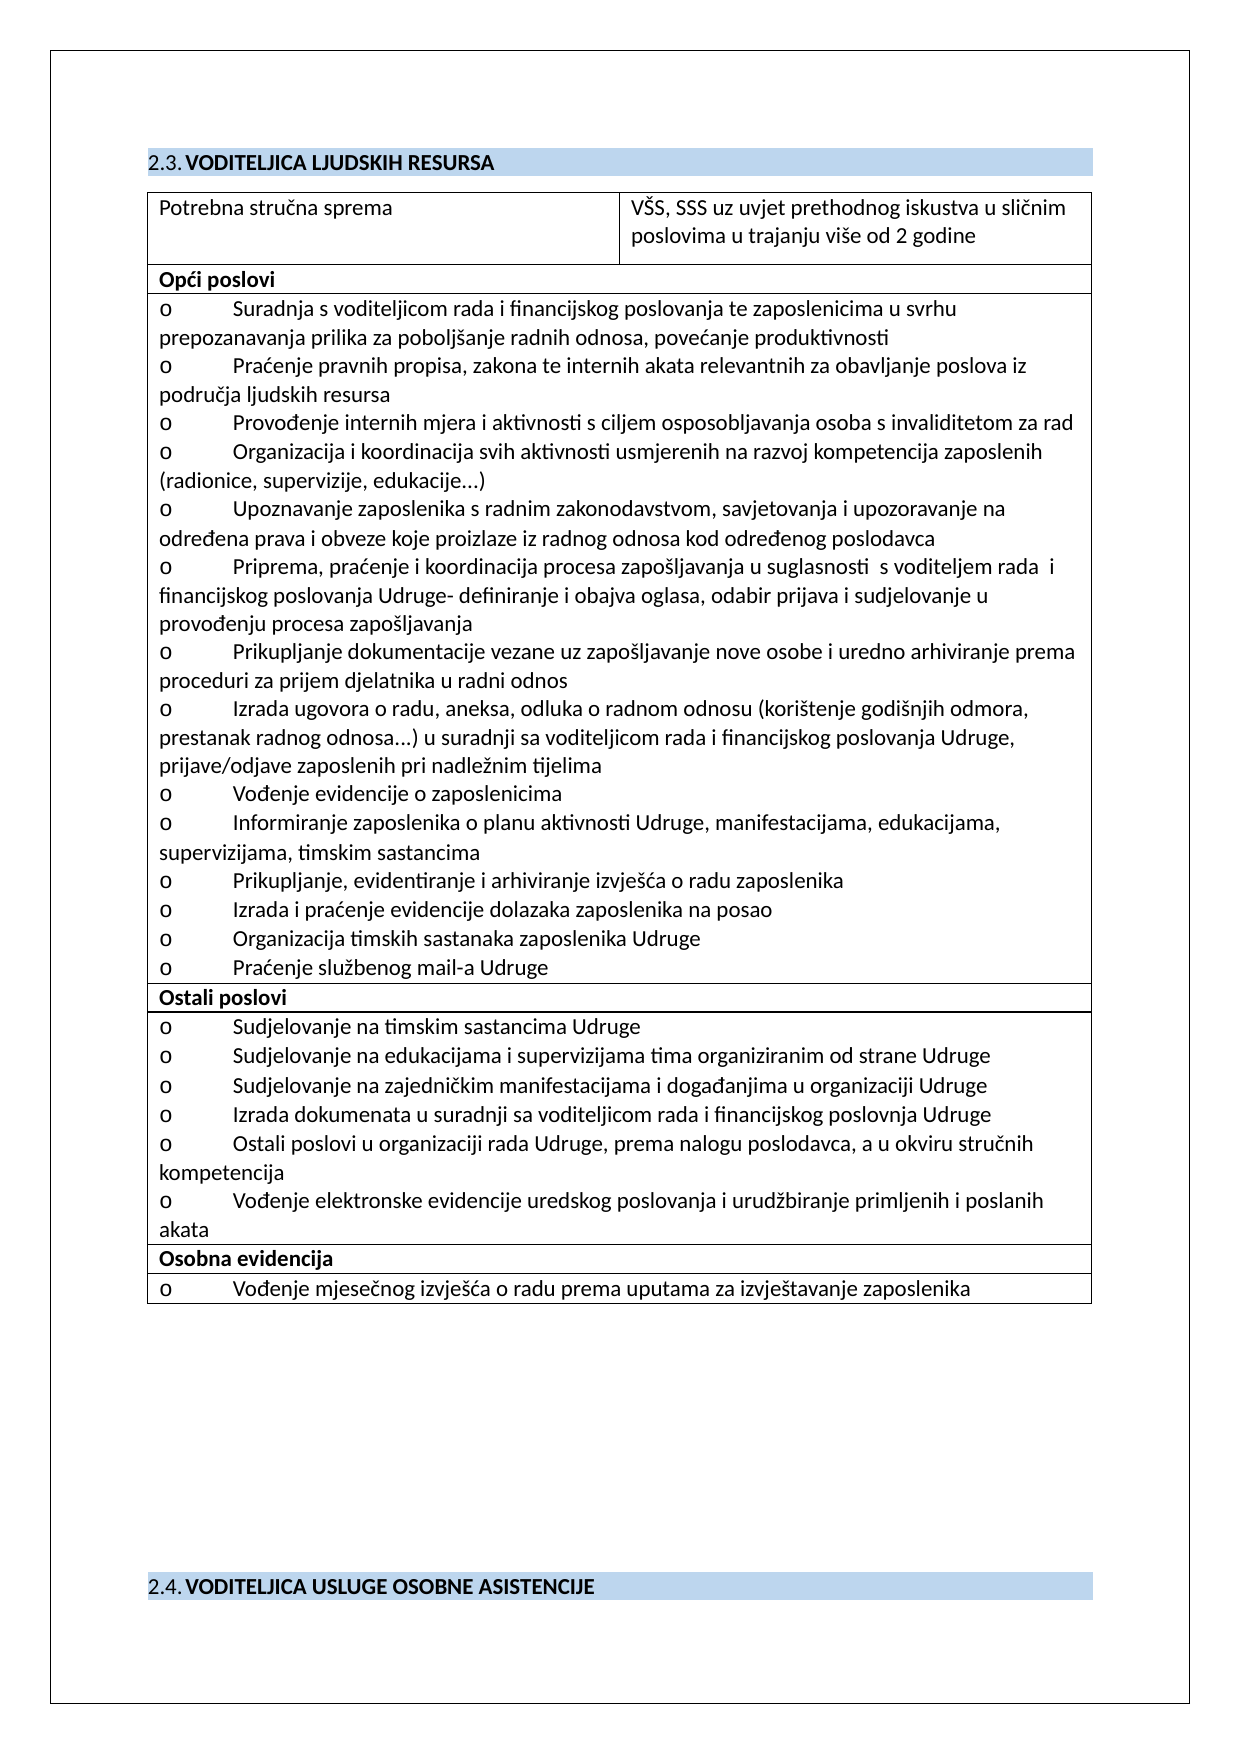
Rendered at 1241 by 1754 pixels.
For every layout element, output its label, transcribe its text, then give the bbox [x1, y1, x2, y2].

table_cell Suradnja s voditeljicom rada i financijskog poslovanja te zaposlenicima u svrhu prepozanavanja prilika za poboljšanje radnih odnosa, povećanje produktivnosti Praćenje pravnih propisa, zakona te internih akata relevantnih za obavljanje poslova iz područja ljudskih resursa Provođenje internih mjera i aktivnosti s ciljem osposobljavanja osoba s invaliditetom za rad Organizacija i koordinacija svih aktivnosti usmjerenih na razvoj kompetencija zaposlenih (radionice, supervizije, edukacije...) Upoznavanje zaposlenika s radnim zakonodavstvom, savjetovanja i upozoravanje na određena prava i obveze koje proizlaze iz radnog odnosa kod određenog poslodavca Priprema, praćenje i koordinacija procesa zapošljavanja u suglasnosti s voditeljem rada i financijskog poslovanja Udruge- definiranje i obajva oglasa, odabir prijava i sudjelovanje u provođenju procesa zapošljavanja Prikupljanje dokumentacije vezane uz zapošljavanje nove osobe i uredno arhiviranje prema proceduri za prijem djelatnika u radni odnos Izrada ugovora o radu, aneksa, odluka o radnom odnosu (korištenje godišnjih odmora, prestanak radnog odnosa...) u suradnji sa voditeljicom rada i financijskog poslovanja Udruge, prijave/odjave zaposlenih pri nadležnim tijelima Vođenje evidencije o zaposlenicima Informiranje zaposlenika o planu aktivnosti Udruge, manifestacijama, edukacijama, supervizijama, timskim sastancima Prikupljanje, evidentiranje i arhiviranje izvješća o radu zaposlenika Izrada i praćenje evidencije dolazaka zaposlenika na posao Organizacija timskih sastanaka zaposlenika Udruge Praćenje službenog mail-a Udruge [148, 294, 1091, 982]
table_cell Vođenje mjesečnog izvješća o radu prema uputama za izvještavanje zaposlenika [148, 1274, 1091, 1303]
table_cell Ostali poslovi [148, 984, 1091, 1011]
table_cell Sudjelovanje na timskim sastancima Udruge Sudjelovanje na edukacijama i supervizijama tima organiziranim od strane Udruge Sudjelovanje na zajedničkim manifestacijama i događanjima u organizaciji Udruge Izrada dokumenata u suradnji sa voditeljicom rada i financijskog poslovnja Udruge Ostali poslovi u organizaciji rada Udruge, prema nalogu poslodavca, a u okviru stručnih kompetencija Vođenje elektronske evidencije uredskog poslovanja i urudžbiranje primljenih i poslanih akata [148, 1013, 1091, 1243]
table_cell Opći poslovi [148, 265, 1091, 293]
list VODITELJICA USLUGE OSOBNE ASISTENCIJE [148, 1572, 1093, 1600]
list VODITELJICA LJUDSKIH RESURSA [148, 148, 1093, 176]
table_cell Osobna evidencija [148, 1245, 1091, 1273]
table_header Potrebna stručna sprema [148, 193, 619, 264]
table_header VŠS, SSS uz uvjet prethodnog iskustva u sličnim poslovima u trajanju više od 2 godine [620, 193, 1091, 264]
